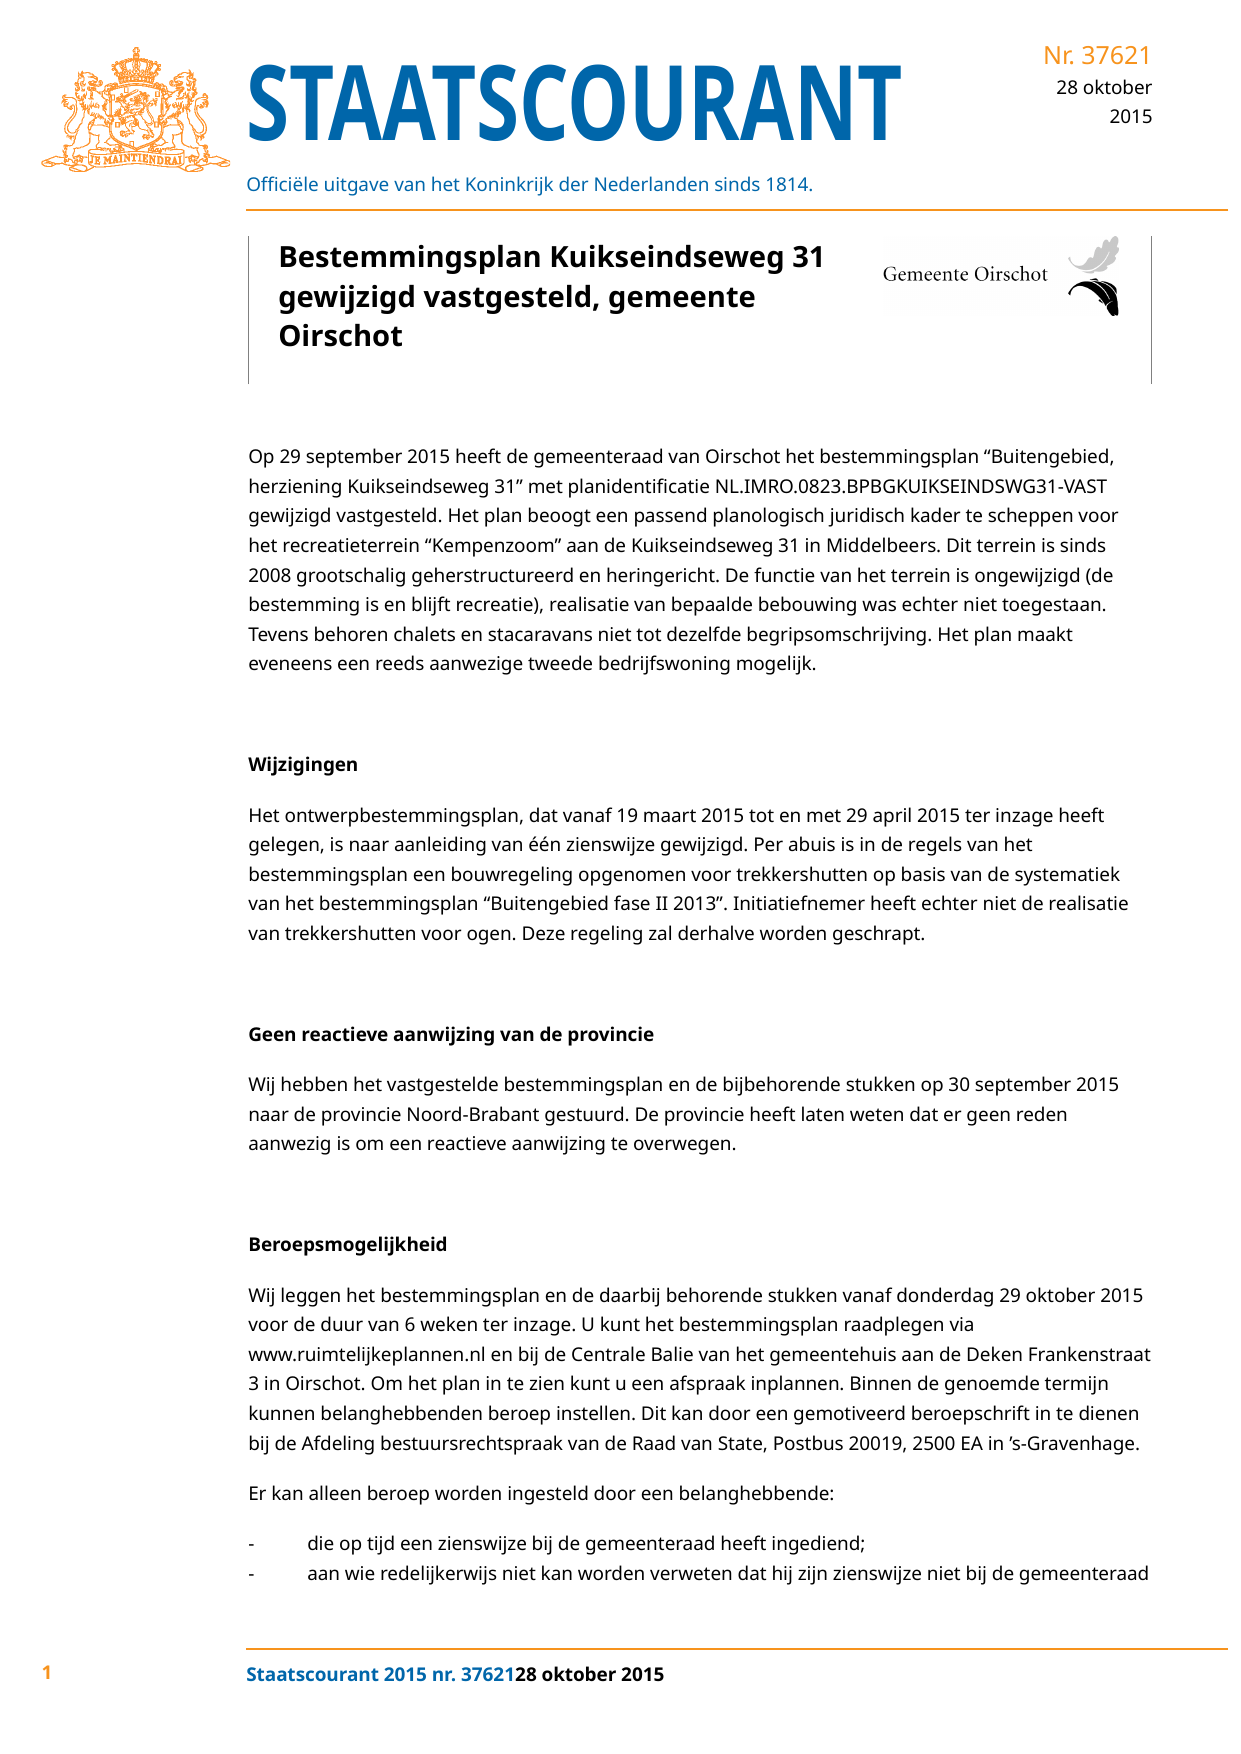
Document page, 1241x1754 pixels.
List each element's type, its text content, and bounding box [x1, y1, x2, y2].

text Op 29 september 2015 heeft de gemeenteraad van Oirschot het bestemmingsplan “Buitengebied, herziening Kuikseindseweg 31” met planidentificatie NL.IMRO.0823.BPBGKUIKSEINDSWG31-VAST gewijzigd vastgesteld. Het plan beoogt een passend planologisch juridisch kader te scheppen voor het recreatieterrein “Kempenzoom” aan de Kuikseindseweg 31 in Middelbeers. Dit terrein is sinds 2008 grootschalig geherstructureerd en heringericht. De functie van het terrein is ongewijzigd (de bestemming is en blijft recreatie), realisatie van bepaalde bebouwing was echter niet toegestaan. Tevens behoren chalets en stacaravans niet tot dezelfde begripsomschrijving. Het plan maakt eveneens een reeds aanwezige tweede bedrijfswoning mogelijk. [248, 443, 1152, 676]
table_header Bestemmingsplan Kuikseindseweg 31 gewijzigd vastgesteld, gemeente Oirschot [249, 236, 850, 384]
text Er kan alleen beroep worden ingesteld door een belanghebbende: [248, 1480, 1152, 1506]
text Beroepsmogelijkheid [248, 1231, 1152, 1257]
text Wij hebben het vastgestelde bestemmingsplan en de bijbehorende stukken op 30 september 2015 naar de provincie Noord-Brabant gestuurd. De provincie heeft laten weten dat er geen reden aanwezig is om een reactieve aanwijzing te overwegen. [248, 1071, 1152, 1156]
list die op tijd een zienswijze bij de gemeenteraad heeft ingediend; [248, 1531, 1152, 1556]
picture [41, 47, 231, 172]
text Wijzigingen [248, 751, 1152, 777]
text Wij leggen het bestemmingsplan en de daarbij behorende stukken vanaf donderdag 29 oktober 2015 voor de duur van 6 weken ter inzage. U kunt het bestemmingsplan raadplegen via www.ruimtelijkeplannen.nl en bij de Centrale Balie van het gemeentehuis aan de Deken Frankenstraat 3 in Oirschot. Om het plan in te zien kunt u een afspraak inplannen. Binnen de genoemde termijn kunnen belanghebbenden beroep instellen. Dit kan door een gemotiveerd beroepschrift in te dienen bij de Afdeling bestuursrechtspraak van de Raad van State, Postbus 20019, 2500 EA in ’s-Gravenhage. [248, 1282, 1152, 1456]
text Geen reactieve aanwijzing van de provincie [248, 1021, 1152, 1047]
table_header [850, 236, 1151, 384]
picture [882, 236, 1119, 316]
list aan wie redelijkerwijs niet kan worden verweten dat hij zijn zienswijze niet bij de gemeenteraad [248, 1560, 1152, 1586]
text Het ontwerpbestemmingsplan, dat vanaf 19 maart 2015 tot en met 29 april 2015 ter inzage heeft gelegen, is naar aanleiding van één zienswijze gewijzigd. Per abuis is in de regels van het bestemmingsplan een bouwregeling opgenomen voor trekkershutten op basis van de systematiek van het bestemmingsplan “Buitengebied fase II 2013”. Initiatiefnemer heeft echter niet de realisatie van trekkershutten voor ogen. Deze regeling zal derhalve worden geschrapt. [248, 802, 1152, 946]
